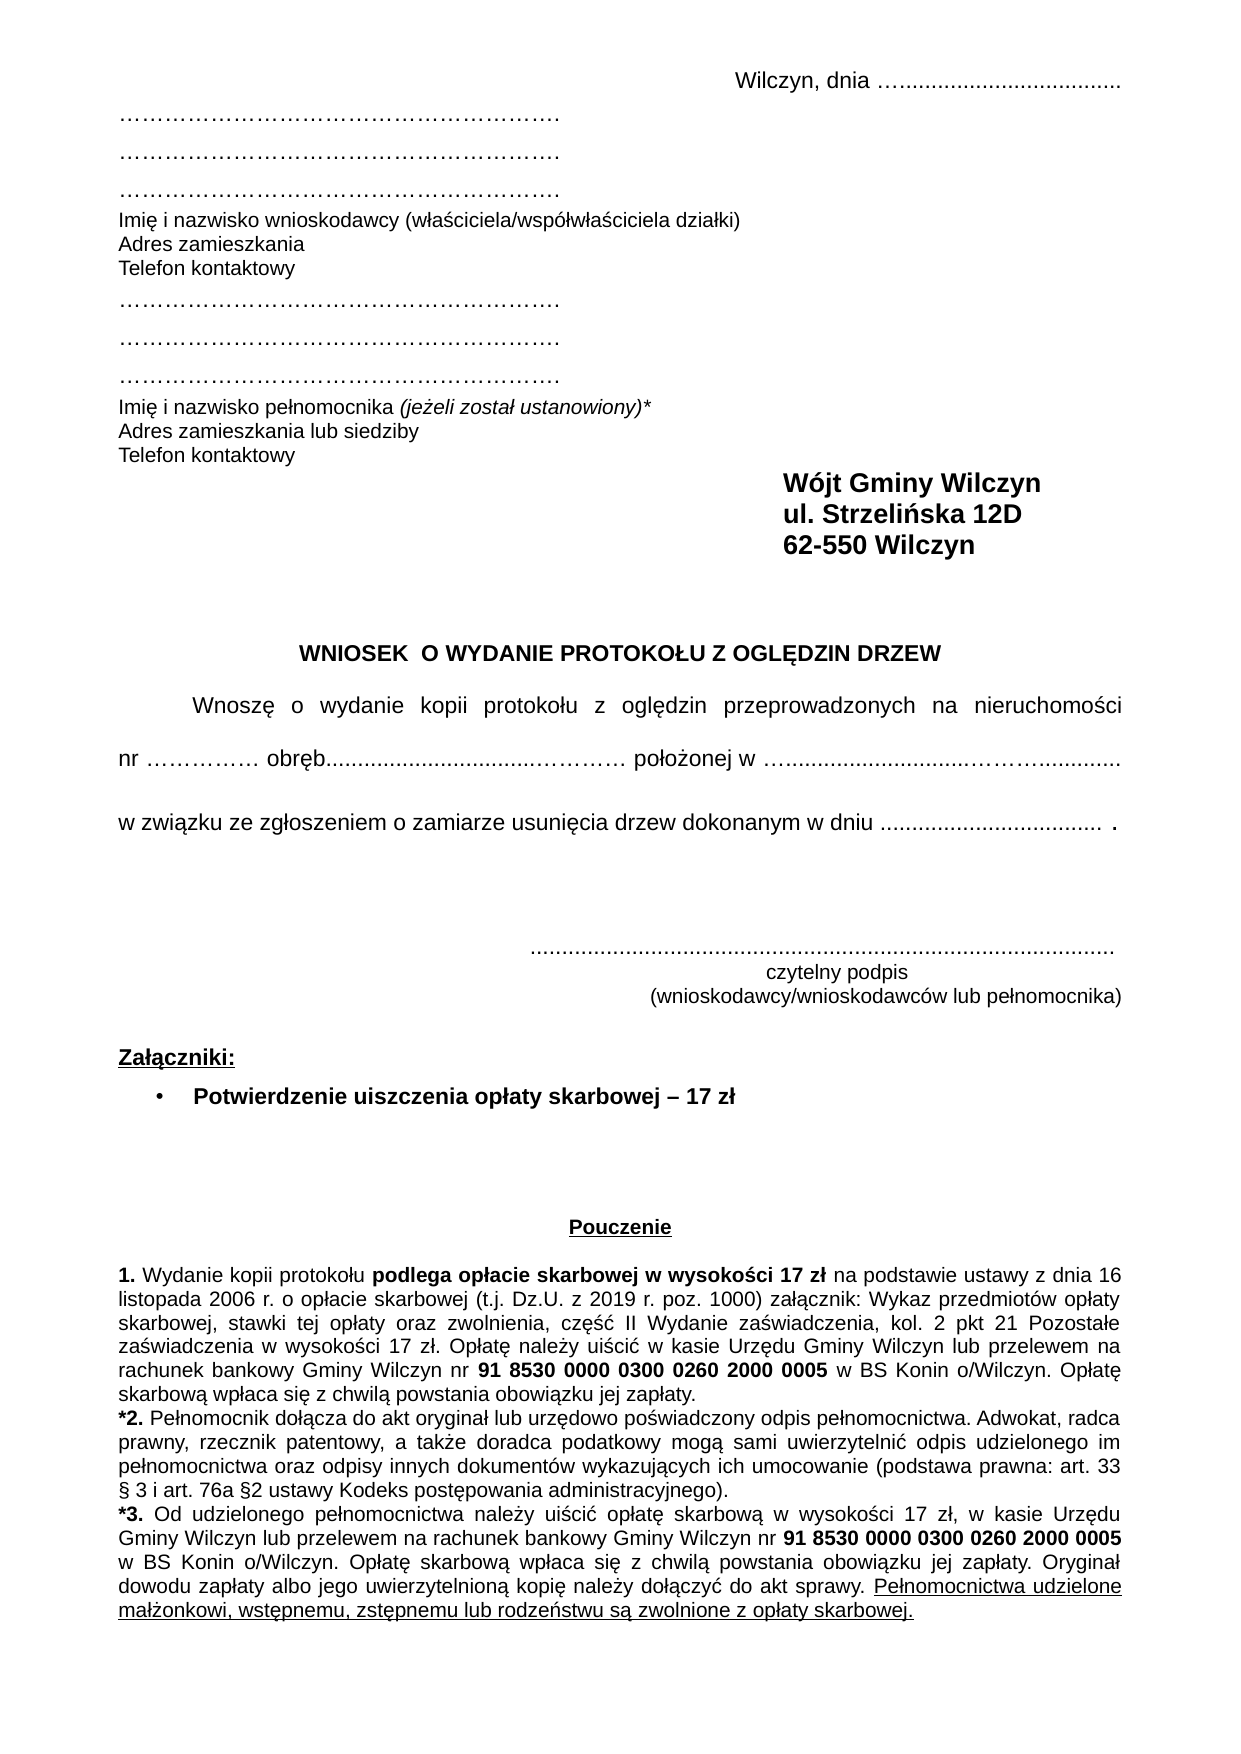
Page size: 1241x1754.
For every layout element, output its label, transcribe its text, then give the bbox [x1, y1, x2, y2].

text …………………………………………………. [118, 286, 1122, 312]
text Wilczyn, dnia …................................... [118, 67, 1122, 93]
text …………………………………………………. [118, 176, 1122, 202]
text Telefon kontaktowy [118, 443, 1122, 467]
text Telefon kontaktowy [118, 256, 1122, 280]
text Adres zamieszkania lub siedziby [118, 419, 1122, 443]
text Adres zamieszkania [118, 232, 1122, 256]
list *2. Pełnomocnik dołącza do akt oryginał lub urzędowo poświadczony odpis pełnomocnictwa. Adwokat, radca prawny, rzecznik patentowy, a także doradca podatkowy mogą sami uwierzytelnić odpis udzielonego im pełnomocnictwa oraz odpisy innych dokumentów wykazujących ich umocowanie (podstawa prawna: art. 33 § 3 i art. 76a §2 ustawy Kodeks postępowania administracyjnego). [118, 1406, 1122, 1502]
text Załączniki: [118, 1044, 635, 1070]
text Imię i nazwisko pełnomocnika (jeżeli został ustanowiony)* [118, 395, 1122, 419]
text 62-550 Wilczyn [118, 529, 1122, 560]
text …………………………………………………. [118, 324, 1122, 351]
text Wnoszę o wydanie kopii protokołu z oględzin przeprowadzonych na nieruchomości nr …………… obręb.................................………… położonej w ….............................………............. w związku ze zgłoszeniem o zamiarze usunięcia drzew dokonanym w dniu ................................... . [118, 692, 1122, 836]
text WNIOSEK O WYDANIE PROTOKOŁU Z OGLĘDZIN DRZEW [118, 639, 1122, 666]
text ul. Strzelińska 12D [118, 498, 1122, 529]
text Imię i nazwisko wnioskodawcy (właściciela/współwłaściciela działki) [118, 208, 1122, 232]
text Pouczenie [118, 1214, 1122, 1238]
text (wnioskodawcy/wnioskodawców lub pełnomocnika) [118, 983, 1122, 1007]
text …………………………………………………. [118, 99, 1122, 126]
text …………………………………………………. [118, 362, 1122, 389]
list 1. Wydanie kopii protokołu podlega opłacie skarbowej w wysokości 17 zł na podstawie ustawy z dnia 16 listopada 2006 r. o opłacie skarbowej (t.j. Dz.U. z 2019 r. poz. 1000) załącznik: Wykaz przedmiotów opłaty skarbowej, stawki tej opłaty oraz zwolnienia, część II Wydanie zaświadczenia, kol. 2 pkt 21 Pozostałe zaświadczenia w wysokości 17 zł. Opłatę należy uiścić w kasie Urzędu Gminy Wilczyn lub przelewem na rachunek bankowy Gminy Wilczyn nr 91 8530 0000 0300 0260 2000 0005 w BS Konin o/Wilczyn. Opłatę skarbową wpłaca się z chwilą powstania obowiązku jej zapłaty. [118, 1262, 1122, 1406]
list Potwierdzenie uiszczenia opłaty skarbowej – 17 zł [156, 1083, 1122, 1109]
text Wójt Gminy Wilczyn [118, 467, 1122, 498]
text ............................................................................................ [118, 933, 1122, 959]
text czytelny podpis [118, 959, 1122, 983]
text …………………………………………………. [118, 138, 1122, 164]
list *3. Od udzielonego pełnomocnictwa należy uiścić opłatę skarbową w wysokości 17 zł, w kasie Urzędu Gminy Wilczyn lub przelewem na rachunek bankowy Gminy Wilczyn nr 91 8530 0000 0300 0260 2000 0005 w BS Konin o/Wilczyn. Opłatę skarbową wpłaca się z chwilą powstania obowiązku jej zapłaty. Oryginał dowodu zapłaty albo jego uwierzytelnioną kopię należy dołączyć do akt sprawy. Pełnomocnictwa udzielone małżonkowi, wstępnemu, zstępnemu lub rodzeństwu są zwolnione z opłaty skarbowej. [118, 1502, 1122, 1622]
